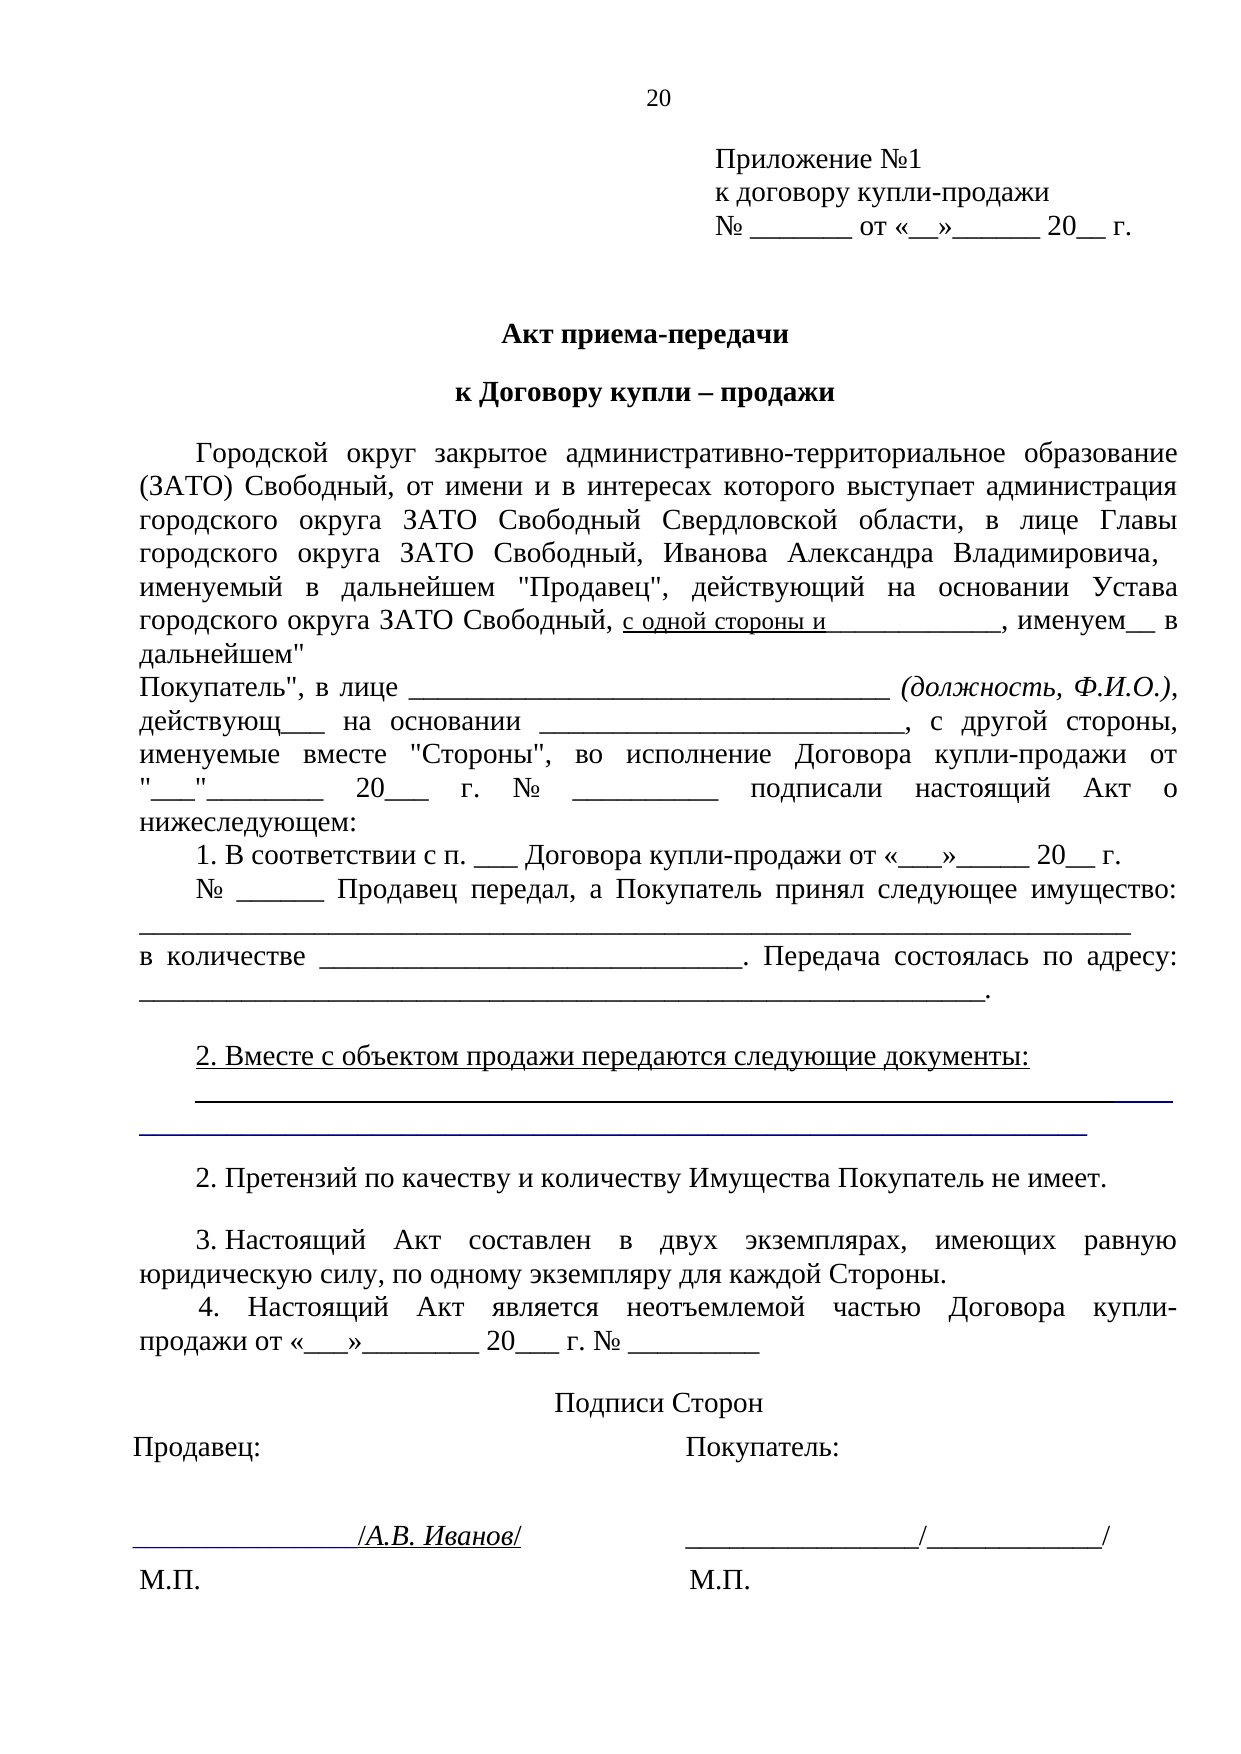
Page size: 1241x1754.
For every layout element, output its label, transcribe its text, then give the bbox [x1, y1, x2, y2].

text к Договору купли – продажи [496, 383, 1151, 406]
text 4. Настоящий Акт является неотъемлемой частью Договора купли- продажи от «___»________ 20___ г. № _________ [139, 1289, 1178, 1356]
table_cell __________________/А.В. Иванов/ [126, 1507, 581, 1562]
text ____________________________________________________________________________________________________________________________________ [139, 1072, 1178, 1139]
text № _______ от «__»______ 20__ г. [139, 208, 1178, 242]
table_header Продавец: [126, 1419, 581, 1507]
text 2. Претензий по качеству и количеству Имущества Покупатель не имеет. [139, 1160, 1178, 1193]
table_header Покупатель: [679, 1419, 1166, 1507]
text 3. Настоящий Акт составлен в двух экземплярах, имеющих равную юридическую силу, по одному экземпляру для каждой Стороны. [139, 1222, 1178, 1289]
text Приложение №1 [139, 141, 1178, 174]
table_cell [581, 1507, 679, 1562]
text Акт приема-передачи [139, 325, 1151, 348]
table_cell ________________/____________/ [679, 1507, 1166, 1562]
text 2. Вместе с объектом продажи передаются следующие документы: [139, 1038, 1178, 1072]
text М.П. М.П. [139, 1562, 1178, 1595]
text Городской округ закрытое административно-территориальное образование (ЗАТО) Свободный, от имени и в интересах которого выступает администрация городского округа ЗАТО Свободный Свердловской области, в лице Главы городского округа ЗАТО Свободный, Иванова Александра Владимировича, именуемый в дальнейшем "Продавец", действующий на основании Устава городского округа ЗАТО Свободный, с одной стороны и____________, именуем__ в дальнейшем" Покупатель", в лице _________________________________ (должность, Ф.И.О.), действующ___ на основании _________________________, с другой стороны, именуемые вместе "Стороны", во исполнение Договора купли-продажи от "___"________ 20___ г. № __________ подписали настоящий Акт о нижеследующем: [139, 435, 1178, 837]
text Подписи Сторон [139, 1385, 1178, 1419]
text к Договору купли – продажи [139, 383, 486, 406]
text № ______ Продавец передал, а Покупатель принял следующее имущество: ____________________________________________________________________ в количестве _____________________________. Передача состоялась по адресу: __________________________________________________________. [139, 871, 1178, 1005]
table_header [581, 1419, 679, 1507]
text к договору купли-продажи [139, 174, 1178, 208]
text 1. В соответствии с п. ___ Договора купли-продажи от «___»_____ 20__ г. [139, 837, 1178, 871]
